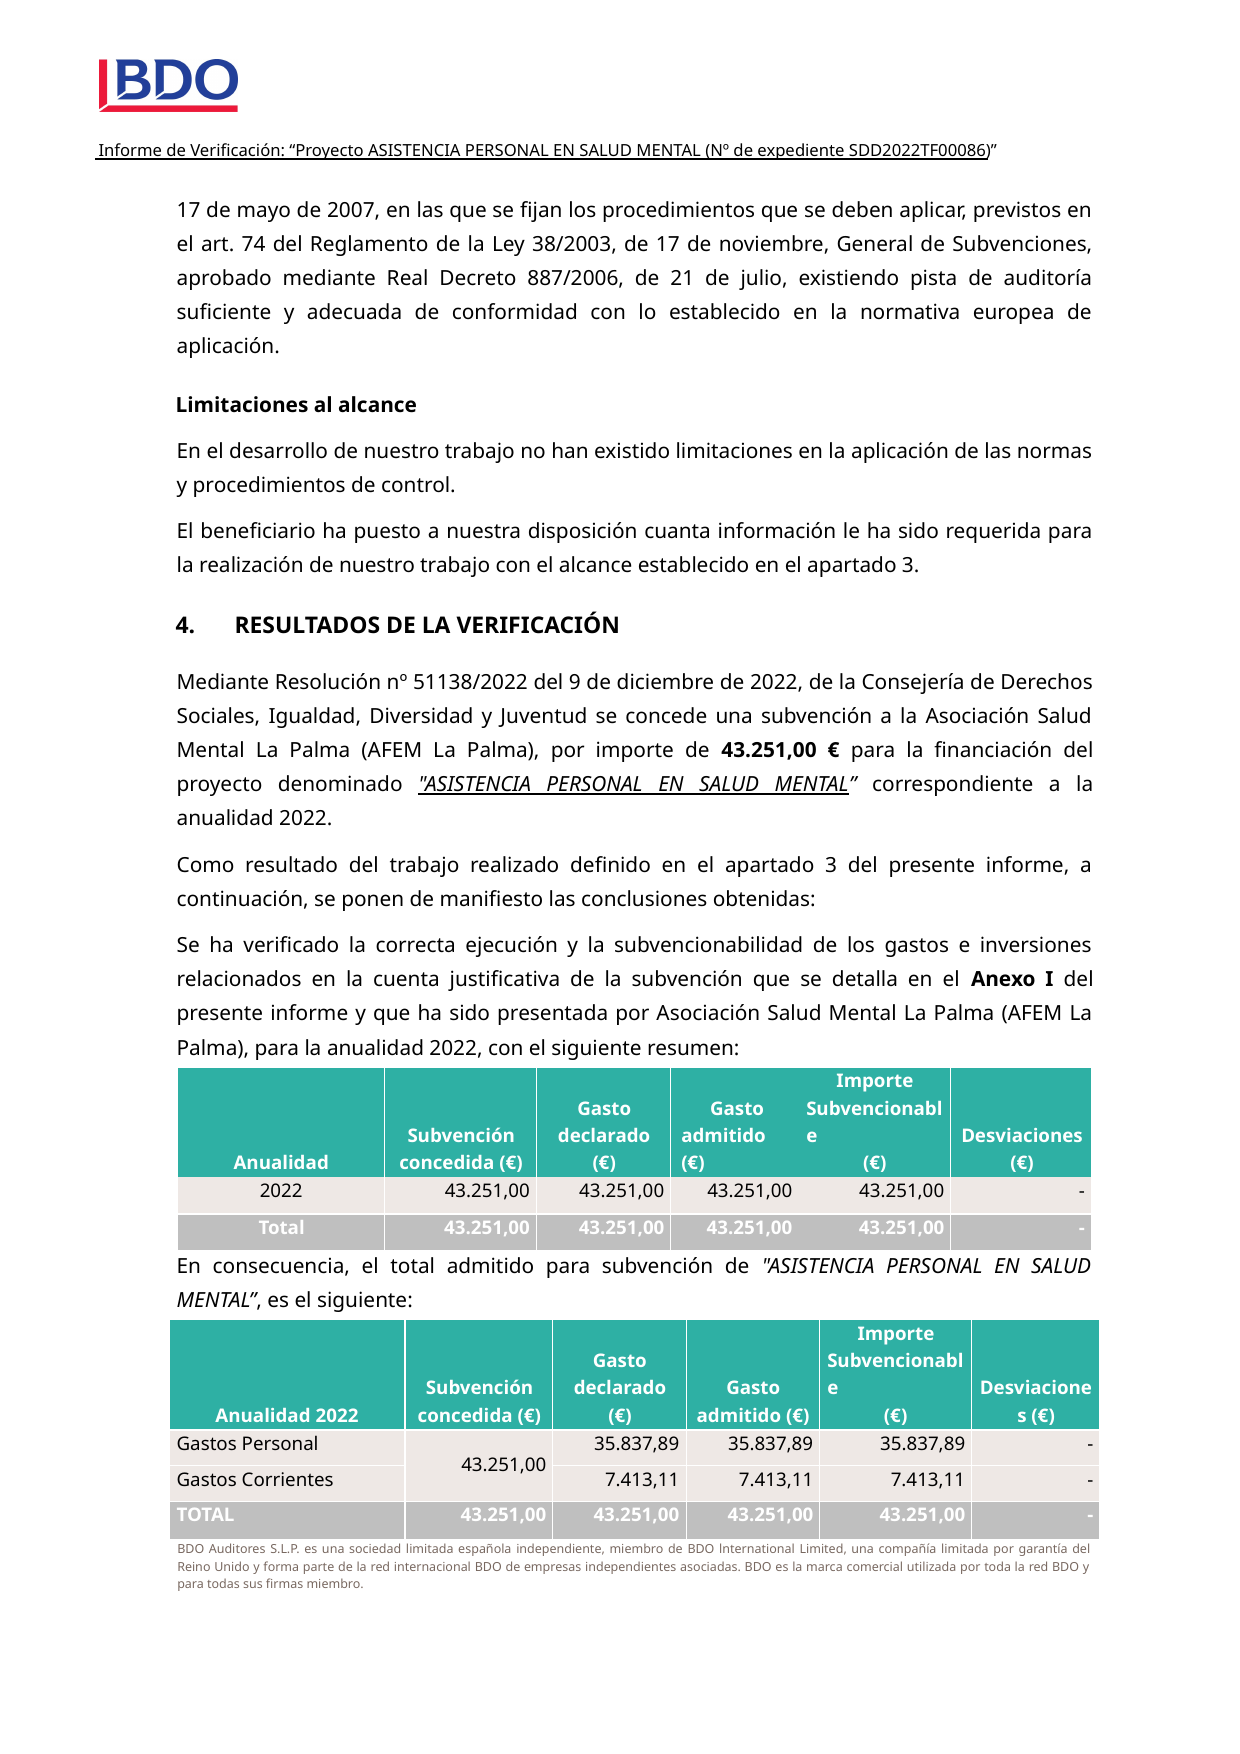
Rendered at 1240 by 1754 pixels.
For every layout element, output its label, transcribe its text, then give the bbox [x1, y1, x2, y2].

text Mediante Resolución nº 51138/2022 del 9 de diciembre de 2022, de la Consejería de Derechos Sociales, Igualdad, Diversidad y Juventud se concede una subvención a la Asociación Salud Mental La Palma (AFEM La Palma), por importe de 43.251,00 € para la financiación del proyecto denominado "ASISTENCIA PERSONAL EN SALUD MENTAL” correspondiente a la anualidad 2022. [176, 667, 1093, 832]
table_cell - [951, 1177, 1091, 1213]
table_cell 43.251,00 [537, 1177, 670, 1213]
table_cell Gastos Corrientes [170, 1466, 404, 1501]
table_cell 35.837,89 [820, 1431, 971, 1465]
table_header Gasto admitido (€) [671, 1068, 799, 1177]
table_cell 43.251,00 [406, 1502, 552, 1539]
text En consecuencia, el total admitido para subvención de "ASISTENCIA PERSONAL EN SALUD MENTAL”, es el siguiente: [176, 1251, 1093, 1313]
table_header Importe Subvencionable (€) [799, 1068, 950, 1177]
table_cell 43.251,00 [799, 1177, 950, 1213]
table_header Subvención concedida (€) [406, 1320, 552, 1429]
table_cell 7.413,11 [553, 1466, 686, 1501]
table_cell - [972, 1466, 1099, 1501]
text Se ha verificado la correcta ejecución y la subvencionabilidad de los gastos e inversiones relacionados en la cuenta justificativa de la subvención que se detalla en el Anexo I del presente informe y que ha sido presentada por Asociación Salud Mental La Palma (AFEM La Palma), para la anualidad 2022, con el siguiente resumen: [176, 930, 1093, 1061]
text Limitaciones al alcance [175, 390, 1093, 418]
table_header Subvención concedida (€) [385, 1068, 536, 1177]
table_cell 7.413,11 [687, 1466, 819, 1501]
table_cell - [972, 1431, 1099, 1465]
table_cell - [951, 1215, 1091, 1250]
table_header Importe Subvencionable (€) [820, 1320, 971, 1429]
table_header Anualidad [178, 1068, 384, 1177]
table_cell 43.251,00 [820, 1502, 971, 1539]
table_cell 43.251,00 [553, 1502, 686, 1539]
subtitle RESULTADOS DE LA VERIFICACIÓN [175, 609, 1093, 640]
table_cell 43.251,00 [671, 1177, 799, 1213]
table_cell Gastos Personal [170, 1431, 404, 1465]
table_header Gasto declarado (€) [537, 1068, 670, 1177]
table_cell 35.837,89 [687, 1431, 819, 1465]
table_header Gasto admitido (€) [687, 1320, 819, 1429]
table_cell 35.837,89 [553, 1431, 686, 1465]
table_header Desviaciones (€) [972, 1320, 1099, 1429]
text El beneficiario ha puesto a nuestra disposición cuanta información le ha sido requerida para la realización de nuestro trabajo con el alcance establecido en el apartado 3. [176, 516, 1093, 578]
table_cell 43.251,00 [385, 1215, 536, 1250]
table_cell 2022 [178, 1177, 384, 1213]
table_header Anualidad 2022 [170, 1320, 404, 1429]
table_cell 43.251,00 [385, 1177, 536, 1213]
table_cell 43.251,00 [671, 1215, 799, 1250]
table_cell Total [178, 1215, 384, 1250]
table_cell 7.413,11 [820, 1466, 971, 1501]
table_header Gasto declarado (€) [553, 1320, 686, 1429]
text En el desarrollo de nuestro trabajo no han existido limitaciones en la aplicación de las normas y procedimientos de control. [176, 436, 1093, 498]
table_header Desviaciones (€) [951, 1068, 1091, 1177]
table_cell 43.251,00 [406, 1431, 552, 1501]
table_cell TOTAL [170, 1502, 404, 1539]
table_cell - [972, 1502, 1099, 1539]
table_cell 43.251,00 [687, 1502, 819, 1539]
table_cell 43.251,00 [799, 1215, 950, 1250]
table_cell 43.251,00 [537, 1215, 670, 1250]
text Como resultado del trabajo realizado definido en el apartado 3 del presente informe, a continuación, se ponen de manifiesto las conclusiones obtenidas: [176, 850, 1093, 913]
text 17 de mayo de 2007, en las que se fijan los procedimientos que se deben aplicar, previstos en el art. 74 del Reglamento de la Ley 38/2003, de 17 de noviembre, General de Subvenciones, aprobado mediante Real Decreto 887/2006, de 21 de julio, existiendo pista de auditoría suficiente y adecuada de conformidad con lo establecido en la normativa europea de aplicación. [176, 195, 1093, 359]
